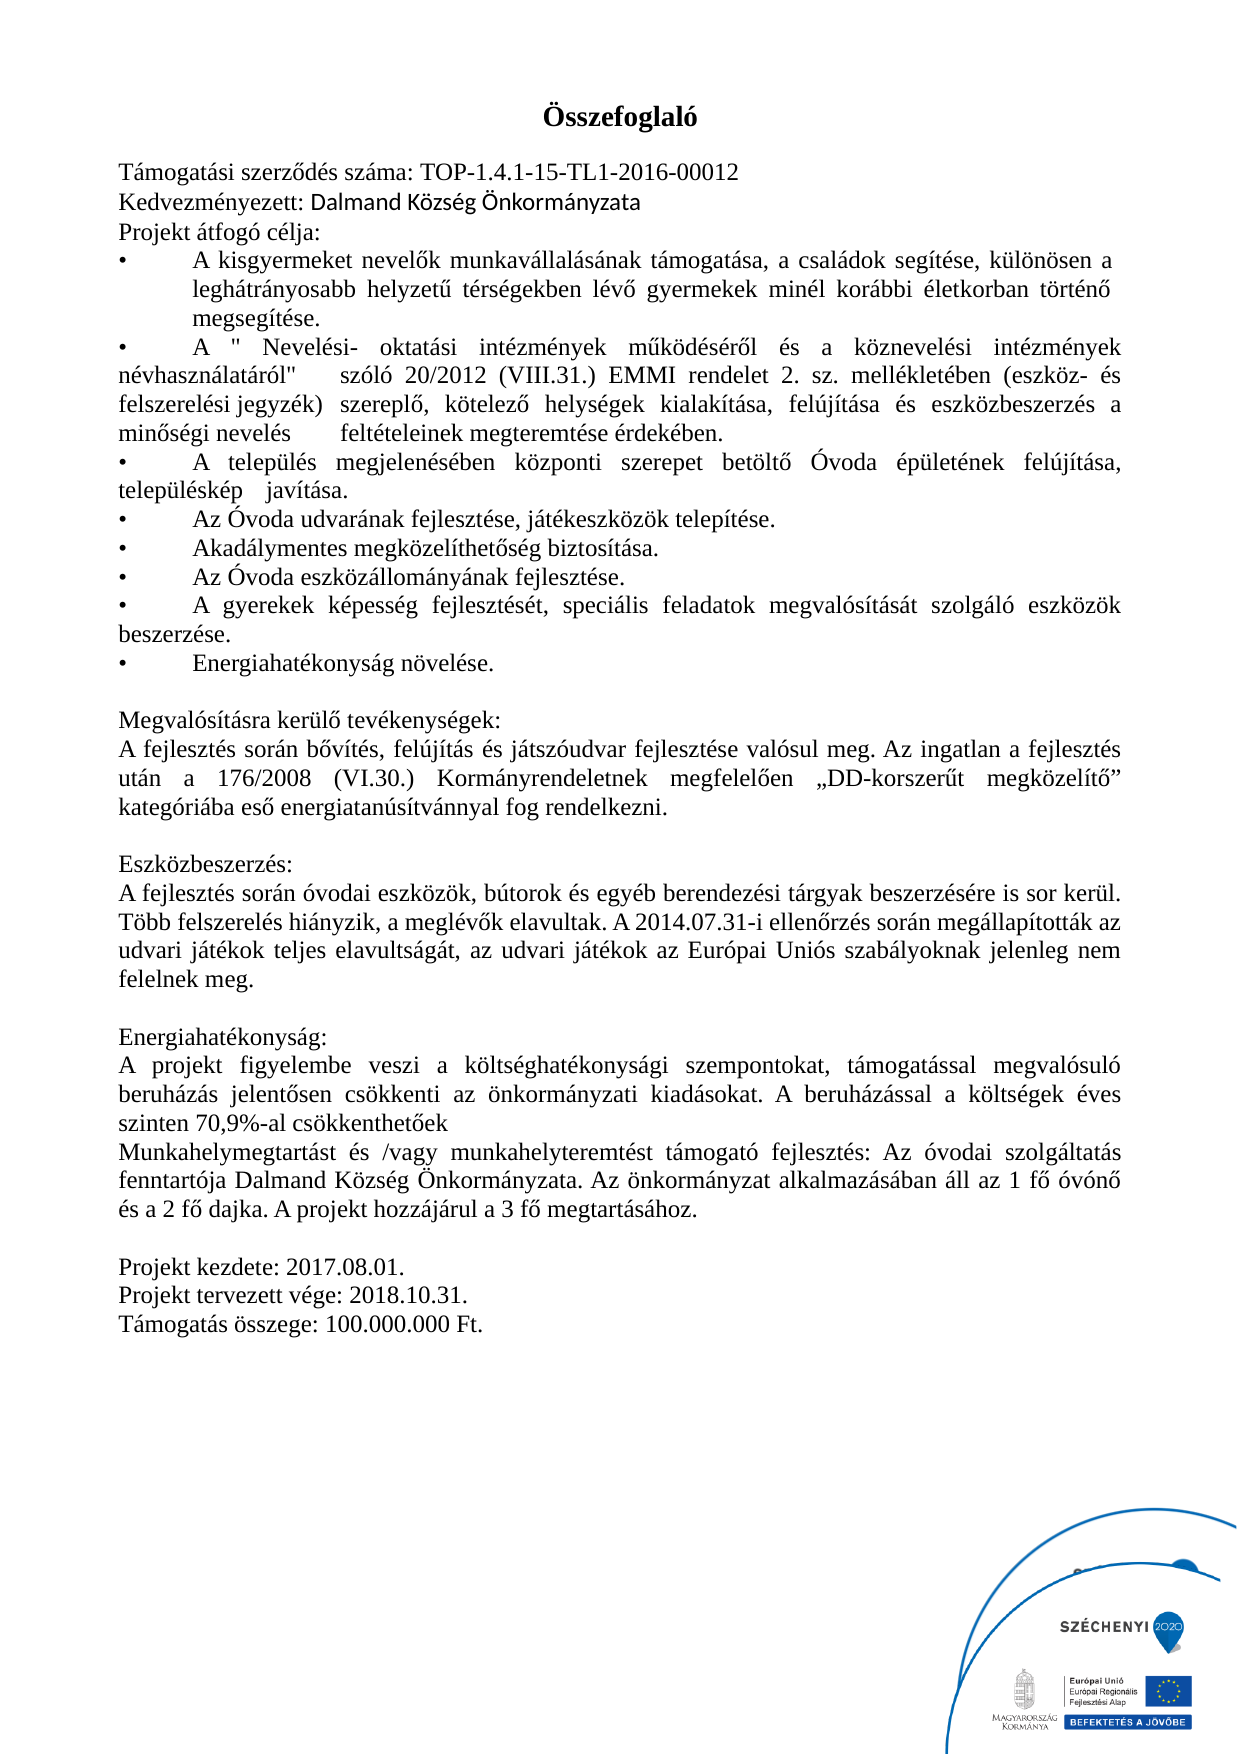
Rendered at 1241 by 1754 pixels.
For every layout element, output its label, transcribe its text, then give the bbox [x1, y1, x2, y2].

text Összefoglaló [118, 99, 1122, 132]
text • Az Óvoda udvarának fejlesztése, játékeszközök telepítése. [118, 504, 1122, 533]
text • A gyerekek képesség fejlesztését, speciális feladatok megvalósítását szolgáló eszközök beszerzése. [118, 590, 1122, 648]
text Projekt kezdete: 2017.08.01. [118, 1252, 1122, 1280]
text Eszközbeszerzés: [118, 849, 1122, 878]
text • A kisgyermeket nevelők munkavállalásának támogatása, a családok segítése, különösen a leghátrányosabb helyzetű térségekben lévő gyermekek minél korábbi életkorban történő megsegítése. [118, 245, 1122, 332]
text • A " Nevelési- oktatási intézmények működéséről és a köznevelési intézmények névhasználatáról" szóló 20/2012 (VIII.31.) EMMI rendelet 2. sz. mellékletében (eszköz- és felszerelési jegyzék) szereplő, kötelező helységek kialakítása, felújítása és eszközbeszerzés a minőségi nevelés feltételeinek megteremtése érdekében. [118, 332, 1122, 447]
text Projekt átfogó célja: [118, 217, 1122, 245]
text A fejlesztés során óvodai eszközök, bútorok és egyéb berendezési tárgyak beszerzésére is sor kerül. Több felszerelés hiányzik, a meglévők elavultak. A 2014.07.31-i ellenőrzés során megállapították az udvari játékok teljes elavultságát, az udvari játékok az Európai Uniós szabályoknak jelenleg nem felelnek meg. [118, 878, 1122, 993]
text Projekt tervezett vége: 2018.10.31. [118, 1280, 1122, 1309]
text A fejlesztés során bővítés, felújítás és játszóudvar fejlesztése valósul meg. Az ingatlan a fejlesztés után a 176/2008 (VI.30.) Kormányrendeletnek megfelelően „DD-korszerűt megközelítő” kategóriába eső energiatanúsítvánnyal fog rendelkezni. [118, 734, 1122, 820]
text Munkahelymegtartást és /vagy munkahelyteremtést támogató fejlesztés: Az óvodai szolgáltatás fenntartója Dalmand Község Önkormányzata. Az önkormányzat alkalmazásában áll az 1 fő óvónő és a 2 fő dajka. A projekt hozzájárul a 3 fő megtartásához. [118, 1137, 1122, 1223]
text • A település megjelenésében központi szerepet betöltő Óvoda épületének felújítása, településkép javítása. [118, 447, 1122, 504]
text • Energiahatékonyság növelése. [118, 648, 1122, 677]
text • Akadálymentes megközelíthetőség biztosítása. [118, 533, 1122, 562]
text • Az Óvoda eszközállományának fejlesztése. [118, 562, 1122, 590]
text Energiahatékonyság: [118, 1022, 1122, 1050]
text A projekt figyelembe veszi a költséghatékonysági szempontokat, támogatással megvalósuló beruházás jelentősen csökkenti az önkormányzati kiadásokat. A beruházással a költségek éves szinten 70,9%-al csökkenthetőek [118, 1050, 1122, 1137]
text Kedvezményezett: Dalmand Község Önkormányzata [118, 186, 1122, 217]
text Megvalósításra kerülő tevékenységek: [118, 705, 1122, 734]
text Támogatás összege: 100.000.000 Ft. [118, 1309, 1122, 1338]
text Támogatási szerződés száma: TOP-1.4.1-15-TL1-2016-00012 [118, 157, 1122, 186]
